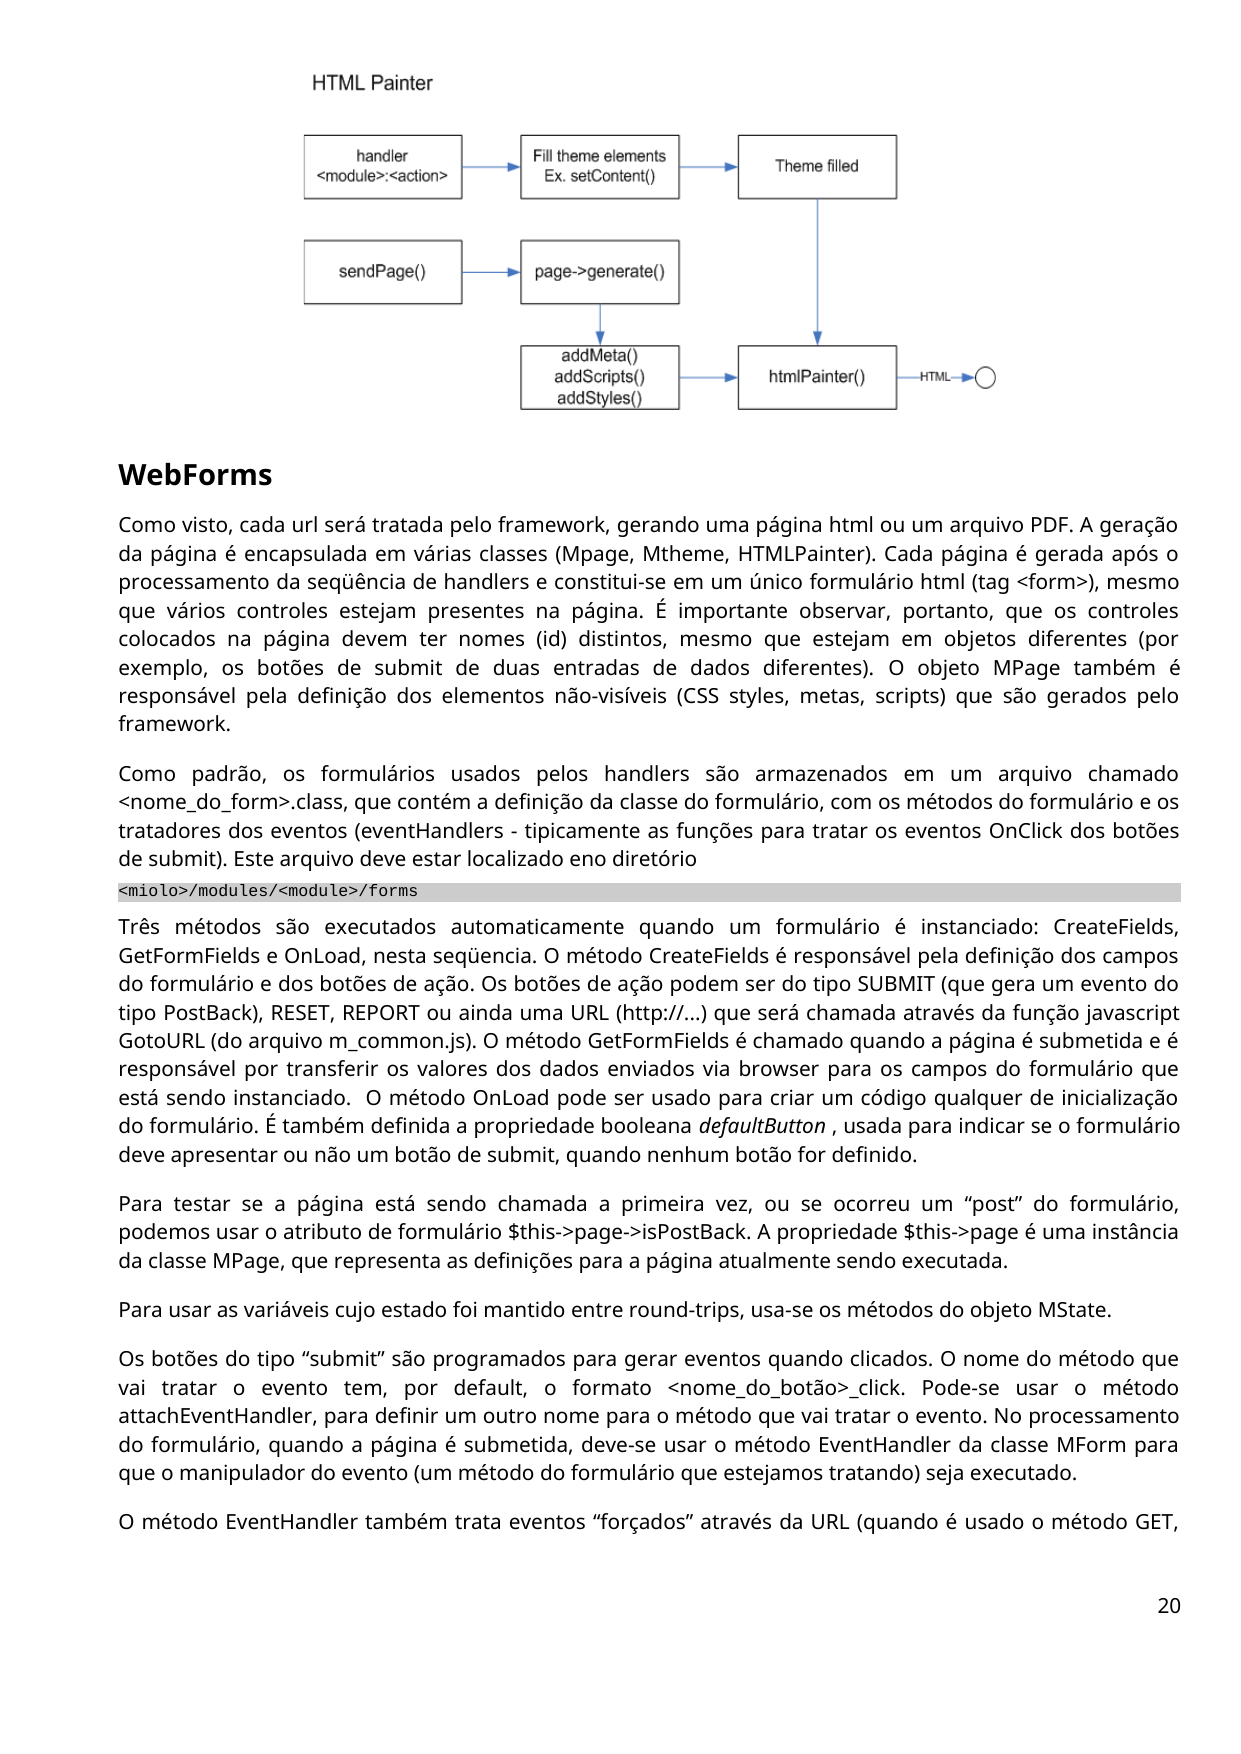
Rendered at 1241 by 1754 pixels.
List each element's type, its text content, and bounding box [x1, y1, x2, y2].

text Para usar as variáveis cujo estado foi mantido entre round-trips, usa-se os métodos do objeto MState. [118, 1295, 1181, 1324]
subtitle WebForms [118, 454, 1181, 494]
text Três métodos são executados automaticamente quando um formulário é instanciado: CreateFields, GetFormFields e OnLoad, nesta seqüencia. O método CreateFields é responsável pela definição dos campos do formulário e dos botões de ação. Os botões de ação podem ser do tipo SUBMIT (que gera um evento do tipo PostBack), RESET, REPORT ou ainda uma URL (http://...) que será chamada através da função javascript GotoURL (do arquivo m_common.js). O método GetFormFields é chamado quando a página é submetida e é responsável por transferir os valores dos dados enviados via browser para os campos do formulário que está sendo instanciado. O método OnLoad pode ser usado para criar um código qualquer de inicialização do formulário. É também definida a propriedade booleana defaultButton , usada para indicar se o formulário deve apresentar ou não um botão de submit, quando nenhum botão for definido. [118, 912, 1181, 1168]
text O método EventHandler também trata eventos “forçados” através da URL (quando é usado o método GET, [118, 1507, 1181, 1536]
text Para testar se a página está sendo chamada a primeira vez, ou se ocorreu um “post” do formulário, podemos usar o atributo de formulário $this->page->isPostBack. A propriedade $this->page é uma instância da classe MPage, que representa as definições para a página atualmente sendo executada. [118, 1189, 1181, 1274]
text Como visto, cada url será tratada pelo framework, gerando uma página html ou um arquivo PDF. A geração da página é encapsulada em várias classes (Mpage, Mtheme, HTMLPainter). Cada página é gerada após o processamento da seqüência de handlers e constitui-se em um único formulário html (tag <form>), mesmo que vários controles estejam presentes na página. É importante observar, portanto, que os controles colocados na página devem ter nomes (id) distintos, mesmo que estejam em objetos diferentes (por exemplo, os botões de submit de duas entradas de dados diferentes). O objeto MPage também é responsável pela definição dos elementos não-visíveis (CSS styles, metas, scripts) que são gerados pelo framework. [118, 511, 1181, 738]
text <miolo>/modules/<module>/forms [118, 883, 1181, 902]
text Os botões do tipo “submit” são programados para gerar eventos quando clicados. O nome do método que vai tratar o evento tem, por default, o formato <nome_do_botão>_click. Pode-se usar o método attachEventHandler, para definir um outro nome para o método que vai tratar o evento. No processamento do formulário, quando a página é submetida, deve-se usar o método EventHandler da classe MForm para que o manipulador do evento (um método do formulário que estejamos tratando) seja executado. [118, 1344, 1181, 1487]
text Como padrão, os formulários usados pelos handlers são armazenados em um arquivo chamado <nome_do_form>.class, que contém a definição da classe do formulário, com os métodos do formulário e os tratadores dos eventos (eventHandlers - tipicamente as funções para tratar os eventos OnClick dos botões de submit). Este arquivo deve estar localizado eno diretório [118, 759, 1181, 873]
picture [303, 68, 996, 410]
